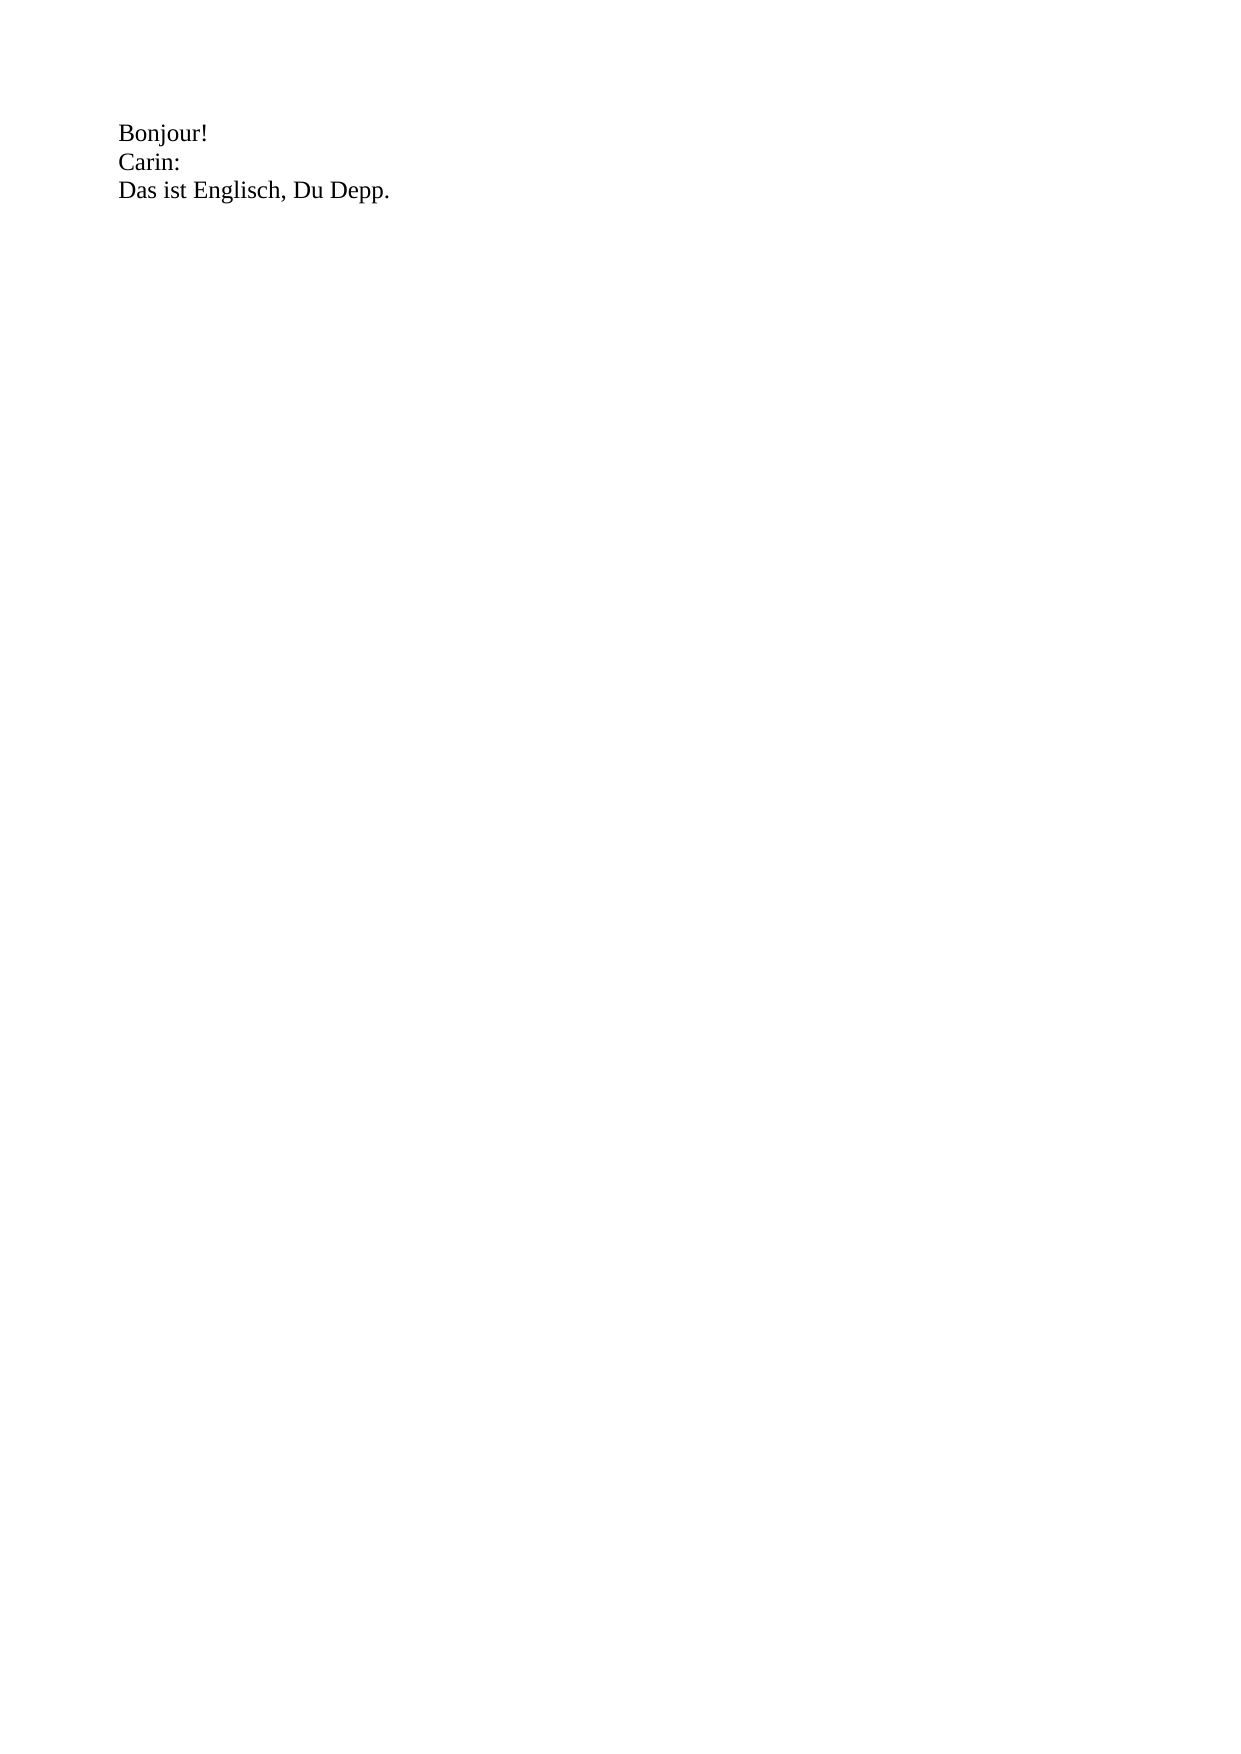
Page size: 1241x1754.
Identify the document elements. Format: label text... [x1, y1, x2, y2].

text Das ist Englisch, Du Depp. [118, 176, 1122, 204]
text Carin: [118, 147, 1122, 176]
text Bonjour! [118, 118, 1122, 147]
